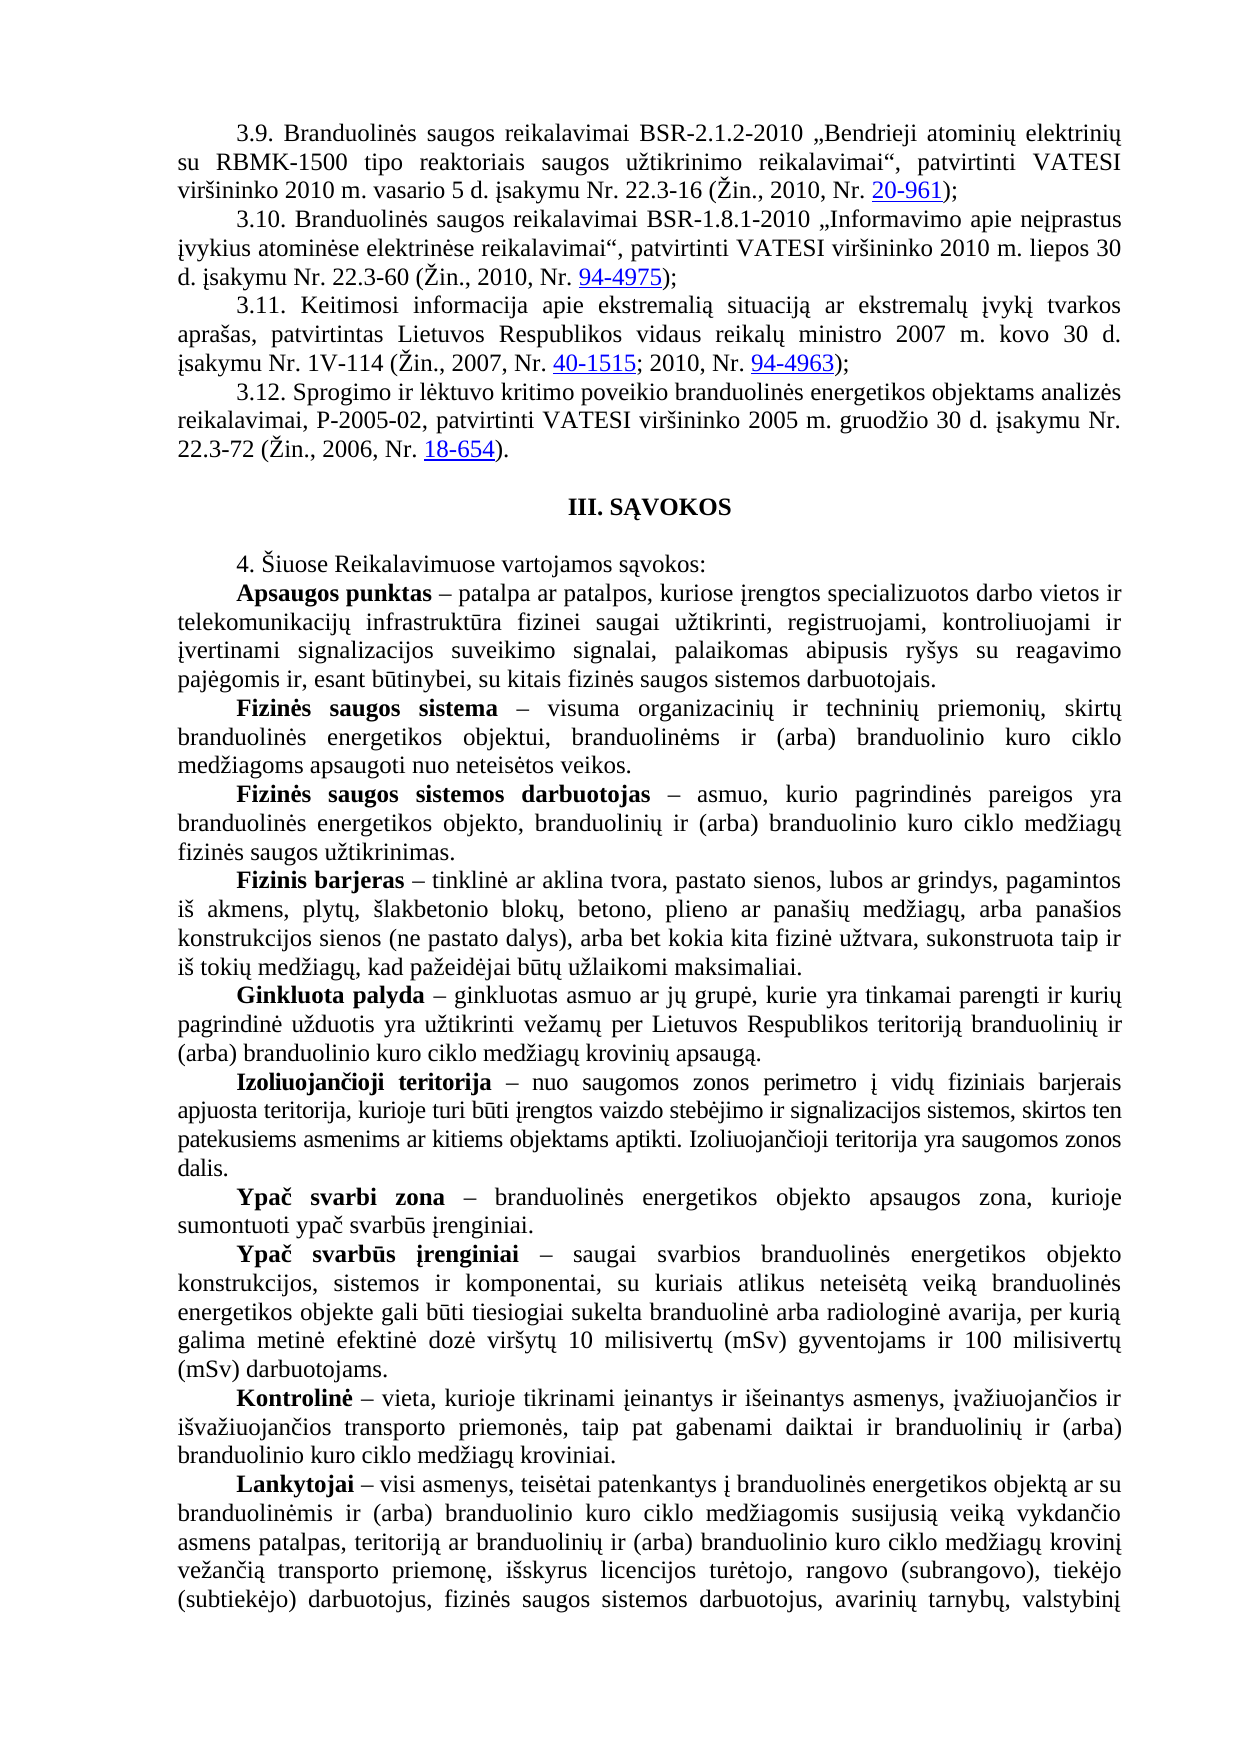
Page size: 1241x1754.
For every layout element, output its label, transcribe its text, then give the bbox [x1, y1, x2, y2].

text 3.9. Branduolinės saugos reikalavimai BSR-2.1.2-2010 „Bendrieji atominių elektrinių su RBMK-1500 tipo reaktoriais saugos užtikrinimo reikalavimai“, patvirtinti VATESI viršininko 2010 m. vasario 5 d. įsakymu Nr. 22.3-16 (Žin., 2010, Nr. 20-961); [177, 118, 1122, 204]
text Fizinės saugos sistema – visuma organizacinių ir techninių priemonių, skirtų branduolinės energetikos objektui, branduolinėms ir (arba) branduolinio kuro ciklo medžiagoms apsaugoti nuo neteisėtos veikos. [177, 693, 1122, 779]
text Kontrolinė – vieta, kurioje tikrinami įeinantys ir išeinantys asmenys, įvažiuojančios ir išvažiuojančios transporto priemonės, taip pat gabenami daiktai ir branduolinių ir (arba) branduolinio kuro ciklo medžiagų kroviniai. [177, 1383, 1122, 1469]
text 3.10. Branduolinės saugos reikalavimai BSR-1.8.1-2010 „Informavimo apie neįprastus įvykius atominėse elektrinėse reikalavimai“, patvirtinti VATESI viršininko 2010 m. liepos 30 d. įsakymu Nr. 22.3-60 (Žin., 2010, Nr. 94-4975); [177, 204, 1122, 291]
text Ypač svarbi zona – branduolinės energetikos objekto apsaugos zona, kurioje sumontuoti ypač svarbūs įrenginiai. [177, 1182, 1122, 1239]
text III. SĄVOKOS [177, 492, 1122, 521]
text Fizinės saugos sistemos darbuotojas – asmuo, kurio pagrindinės pareigos yra branduolinės energetikos objekto, branduolinių ir (arba) branduolinio kuro ciklo medžiagų fizinės saugos užtikrinimas. [177, 779, 1122, 866]
text 3.12. Sprogimo ir lėktuvo kritimo poveikio branduolinės energetikos objektams analizės reikalavimai, P-2005-02, patvirtinti VATESI viršininko 2005 m. gruodžio 30 d. įsakymu Nr. 22.3-72 (Žin., 2006, Nr. 18-654). [177, 377, 1122, 463]
text Fizinis barjeras – tinklinė ar aklina tvora, pastato sienos, lubos ar grindys, pagamintos iš akmens, plytų, šlakbetonio blokų, betono, plieno ar panašių medžiagų, arba panašios konstrukcijos sienos (ne pastato dalys), arba bet kokia kita fizinė užtvara, sukonstruota taip ir iš tokių medžiagų, kad pažeidėjai būtų užlaikomi maksimaliai. [177, 866, 1122, 981]
text Lankytojai – visi asmenys, teisėtai patenkantys į branduolinės energetikos objektą ar su branduolinėmis ir (arba) branduolinio kuro ciklo medžiagomis susijusią veiką vykdančio asmens patalpas, teritoriją ar branduolinių ir (arba) branduolinio kuro ciklo medžiagų krovinį vežančią transporto priemonę, išskyrus licencijos turėtojo, rangovo (subrangovo), tiekėjo (subtiekėjo) darbuotojus, fizinės saugos sistemos darbuotojus, avarinių tarnybų, valstybinį [177, 1469, 1122, 1613]
text Ypač svarbūs įrenginiai – saugai svarbios branduolinės energetikos objekto konstrukcijos, sistemos ir komponentai, su kuriais atlikus neteisėtą veiką branduolinės energetikos objekte gali būti tiesiogiai sukelta branduolinė arba radiologinė avarija, per kurią galima metinė efektinė dozė viršytų 10 milisivertų (mSv) gyventojams ir 100 milisivertų (mSv) darbuotojams. [177, 1239, 1122, 1383]
text Apsaugos punktas – patalpa ar patalpos, kuriose įrengtos specializuotos darbo vietos ir telekomunikacijų infrastruktūra fizinei saugai užtikrinti, registruojami, kontroliuojami ir įvertinami signalizacijos suveikimo signalai, palaikomas abipusis ryšys su reagavimo pajėgomis ir, esant būtinybei, su kitais fizinės saugos sistemos darbuotojais. [177, 578, 1122, 693]
text 3.11. Keitimosi informacija apie ekstremalią situaciją ar ekstremalų įvykį tvarkos aprašas, patvirtintas Lietuvos Respublikos vidaus reikalų ministro 2007 m. kovo 30 d. įsakymu Nr. 1V-114 (Žin., 2007, Nr. 40-1515; 2010, Nr. 94-4963); [177, 291, 1122, 377]
text Izoliuojančioji teritorija – nuo saugomos zonos perimetro į vidų fiziniais barjerais apjuosta teritorija, kurioje turi būti įrengtos vaizdo stebėjimo ir signalizacijos sistemos, skirtos ten patekusiems asmenims ar kitiems objektams aptikti. Izoliuojančioji teritorija yra saugomos zonos dalis. [177, 1067, 1122, 1182]
text 4. Šiuose Reikalavimuose vartojamos sąvokos: [177, 549, 1122, 578]
text Ginkluota palyda – ginkluotas asmuo ar jų grupė, kurie yra tinkamai parengti ir kurių pagrindinė užduotis yra užtikrinti vežamų per Lietuvos Respublikos teritoriją branduolinių ir (arba) branduolinio kuro ciklo medžiagų krovinių apsaugą. [177, 981, 1122, 1067]
